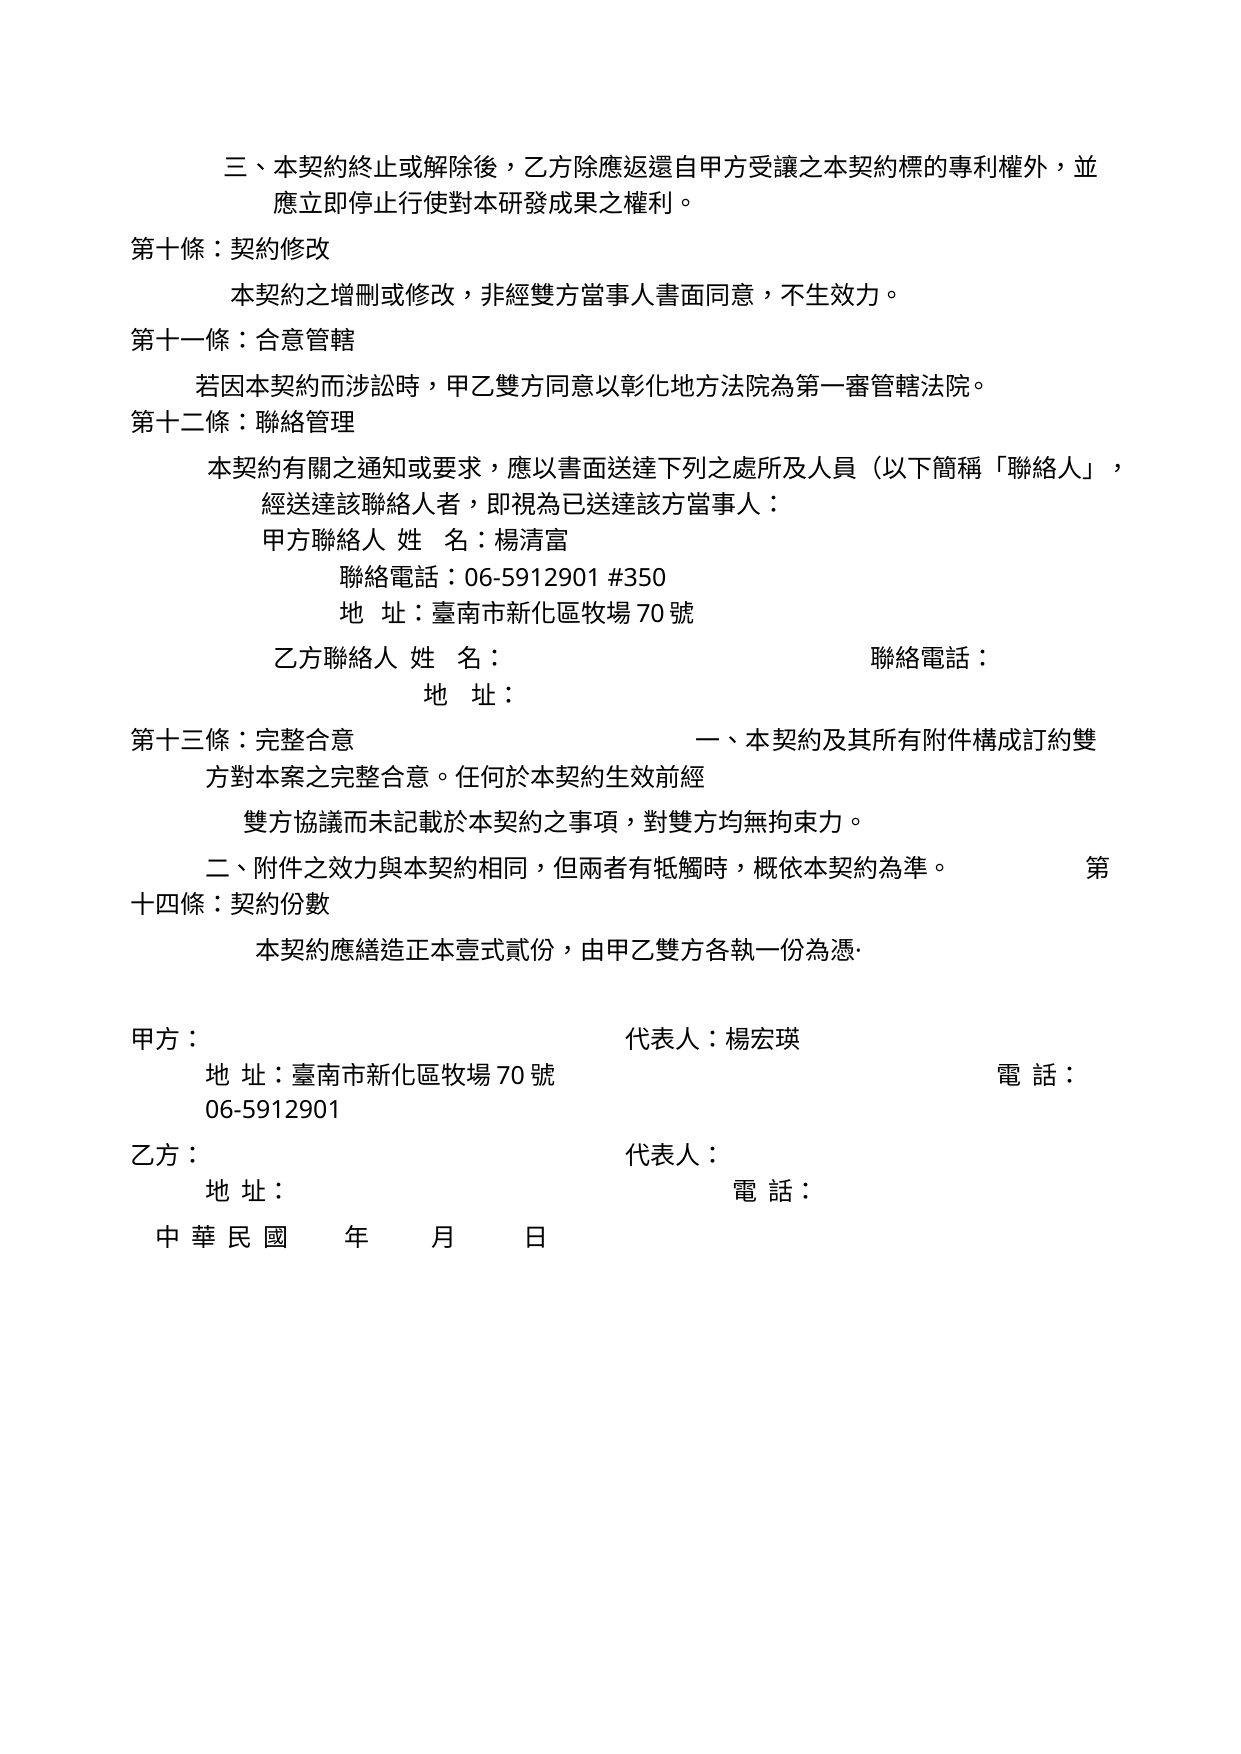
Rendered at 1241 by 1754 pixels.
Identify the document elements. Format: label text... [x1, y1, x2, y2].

text 第十三條：完整合意 一、本契約及其所有附件構成訂約雙方對本案之完整合意。任何於本契約生效前經 [130, 721, 1110, 793]
text 第十條：契約修改 [130, 229, 1110, 266]
text 若因本契約而涉訟時，甲乙雙方同意以彰化地方法院為第一審管轄法院。 第十二條：聯絡管理 [130, 366, 1110, 439]
text 乙方聯絡人 姓 名： 聯絡電話： 地 址： [274, 639, 1110, 711]
text 雙方協議而未記載於本契約之事項，對雙方均無拘束力。 [205, 803, 1110, 839]
text 甲方： 代表人：楊宏瑛 地 址：臺南市新化區牧場70號 電 話：06-5912901 [130, 1019, 1110, 1126]
text 第十一條：合意管轄 [130, 321, 1110, 357]
text 三、本契約終止或解除後，乙方除應返還自甲方受讓之本契約標的專利權外，並應立即停止行使對本研發成果之權利。 [224, 148, 1110, 220]
text 本契約應繕造正本壹式貳份，由甲乙雙方各執一份為憑· [130, 930, 1110, 966]
text 本契約之增刪或修改，非經雙方當事人書面同意，不生效力。 [130, 275, 1110, 311]
text 二、附件之效力與本契約相同，但兩者有牴觸時，概依本契約為準。 第十四條：契約份數 [130, 848, 1110, 921]
text 乙方： 代表人： 地 址： 電 話： [130, 1135, 1110, 1208]
text 中 華 民 國 年 月 日 [130, 1217, 1110, 1253]
text 本契約有關之通知或要求，應以書面送達下列之處所及人員（以下簡稱「聯絡人」，經送達該聯絡人者，即視為已送達該方當事人： 甲方聯絡人 姓 名：楊清富 聯絡電話：06-5912901 #350 地 址：臺南市新化區牧場70號 [155, 448, 1110, 629]
